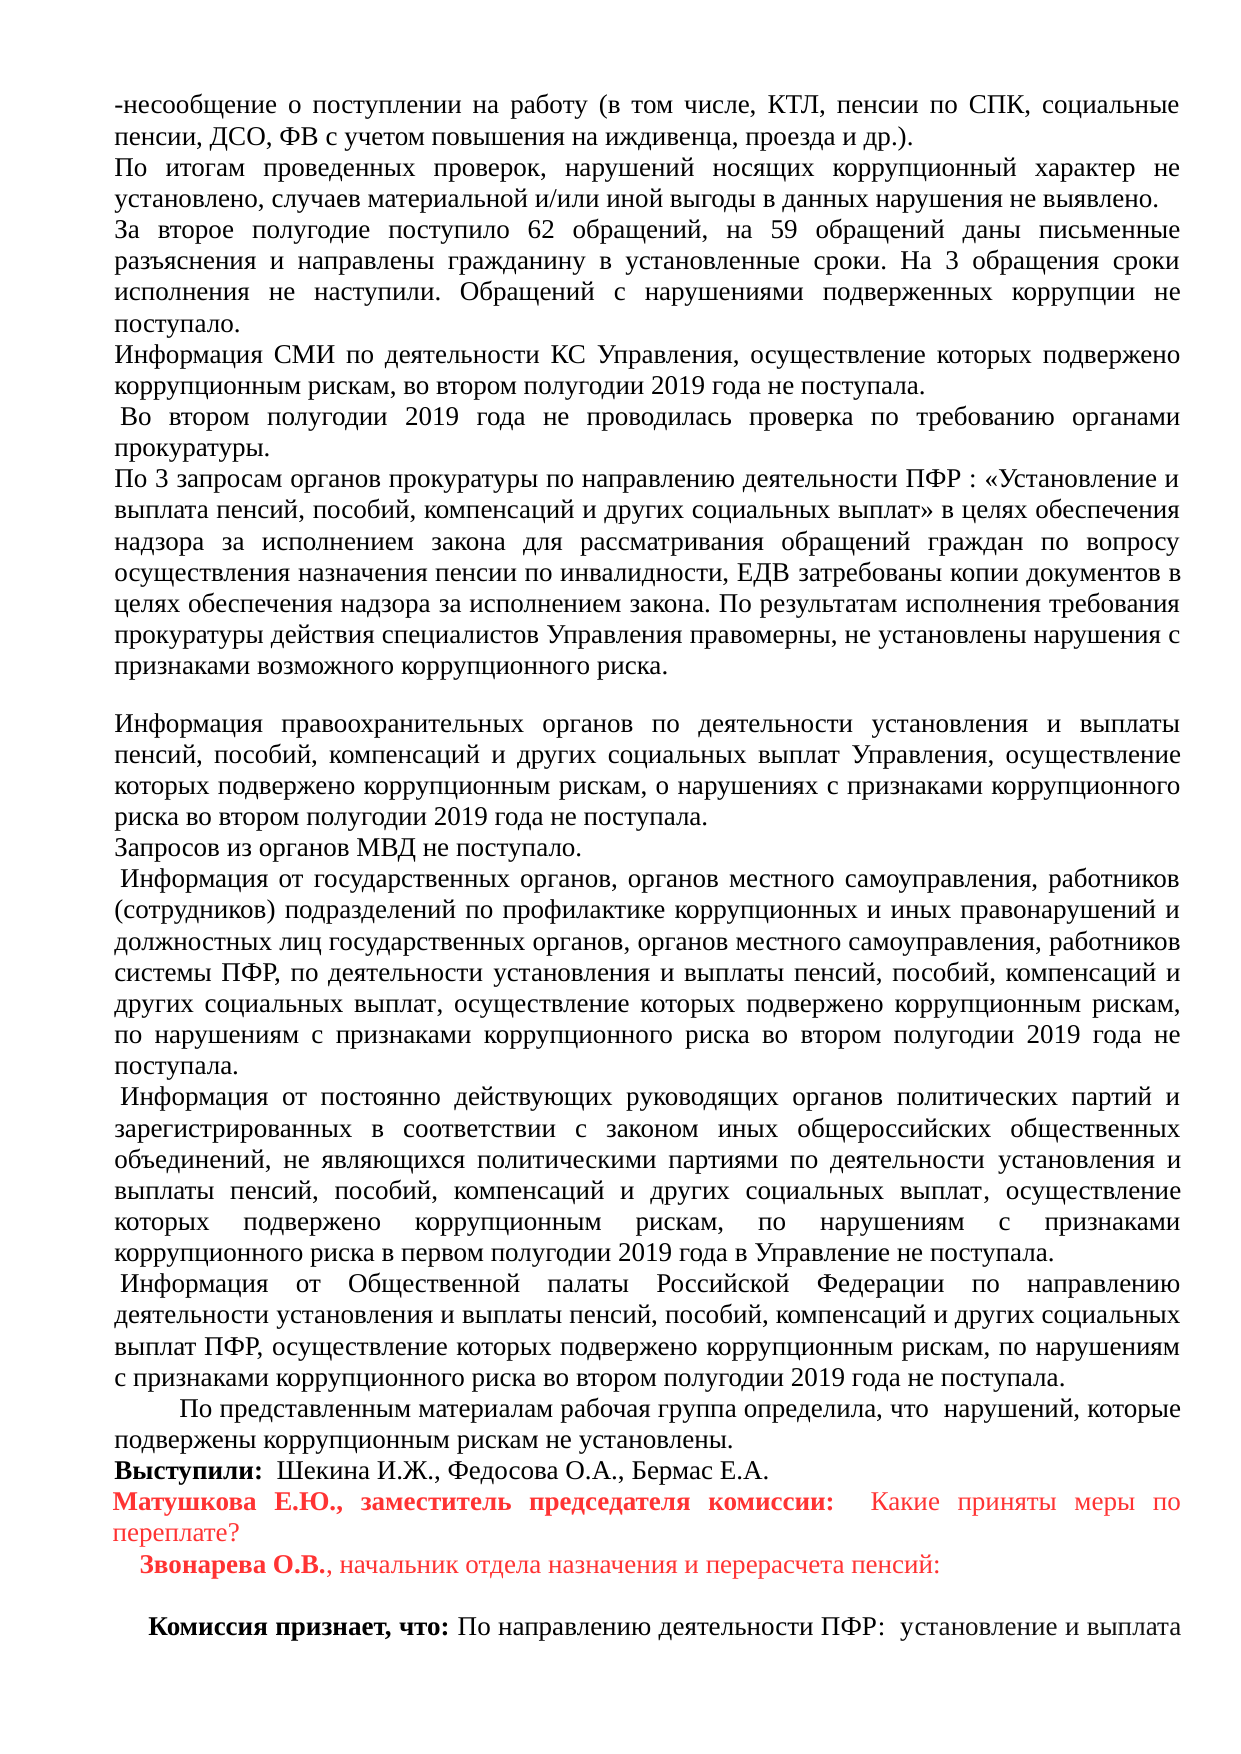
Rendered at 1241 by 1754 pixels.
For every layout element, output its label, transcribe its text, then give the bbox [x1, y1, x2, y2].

list Комиссия признает, что: По направлению деятельности ПФР: установление и выплата [119, 1610, 1181, 1641]
text По представленным материалам рабочая группа определила, что нарушений, которые подвержены коррупционным рискам не установлены. [114, 1392, 1181, 1454]
text Запросов из органов МВД не поступало. [114, 831, 1181, 862]
text Информация от постоянно действующих руководящих органов политических партий и зарегистрированных в соответствии с законом иных общероссийских общественных объединений, не являющихся политическими партиями по деятельности установления и выплаты пенсий, пособий, компенсаций и других социальных выплат, осуществление которых подвержено коррупционным рискам, по нарушениям с признаками коррупционного риска в первом полугодии 2019 года в Управление не поступала. [114, 1081, 1181, 1267]
list Звонарева О.В., начальник отдела назначения и перерасчета пенсий: [112, 1548, 1181, 1579]
text Информация правоохранительных органов по деятельности установления и выплаты пенсий, пособий, компенсаций и других социальных выплат Управления, осуществление которых подвержено коррупционным рискам, о нарушениях с признаками коррупционного риска во втором полугодии 2019 года не поступала. [114, 707, 1181, 831]
text Информация от Общественной палаты Российской Федерации по направлению деятельности установления и выплаты пенсий, пособий, компенсаций и других социальных выплат ПФР, осуществление которых подвержено коррупционным рискам, по нарушениям с признаками коррупционного риска во втором полугодии 2019 года не поступала. [114, 1267, 1181, 1392]
text Во втором полугодии 2019 года не проводилась проверка по требованию органами прокуратуры. [114, 400, 1181, 462]
text -несообщение о поступлении на работу (в том числе, КТЛ, пенсии по СПК, социальные пенсии, ДСО, ФВ с учетом повышения на иждивенца, проезда и др.). [114, 89, 1181, 151]
text Выступили: Шекина И.Ж., Федосова О.А., Бермас Е.А. [114, 1454, 1181, 1485]
text По итогам проведенных проверок, нарушений носящих коррупционный характер не установлено, случаев материальной и/или иной выгоды в данных нарушения не выявлено. [114, 151, 1181, 213]
text Информация от государственных органов, органов местного самоуправления, работников (сотрудников) подразделений по профилактике коррупционных и иных правонарушений и должностных лиц государственных органов, органов местного самоуправления, работников системы ПФР, по деятельности установления и выплаты пенсий, пособий, компенсаций и других социальных выплат, осуществление которых подвержено коррупционным рискам, по нарушениям с признаками коррупционного риска во втором полугодии 2019 года не поступала. [114, 862, 1181, 1081]
text По 3 запросам органов прокуратуры по направлению деятельности ПФР : «Установление и выплата пенсий, пособий, компенсаций и других социальных выплат» в целях обеспечения надзора за исполнением закона для рассматривания обращений граждан по вопросу осуществления назначения пенсии по инвалидности, ЕДВ затребованы копии документов в целях обеспечения надзора за исполнением закона. По результатам исполнения требования прокуратуры действия специалистов Управления правомерны, не установлены нарушения с признаками возможного коррупционного риска. [114, 462, 1181, 680]
text Информация СМИ по деятельности КС Управления, осуществление которых подвержено коррупционным рискам, во втором полугодии 2019 года не поступала. [114, 338, 1181, 400]
text За второе полугодие поступило 62 обращений, на 59 обращений даны письменные разъяснения и направлены гражданину в установленные сроки. На 3 обращения сроки исполнения не наступили. Обращений с нарушениями подверженных коррупции не поступало. [114, 213, 1181, 338]
list Матушкова Е.Ю., заместитель председателя комиссии: Какие приняты меры по переплате? [112, 1485, 1181, 1548]
